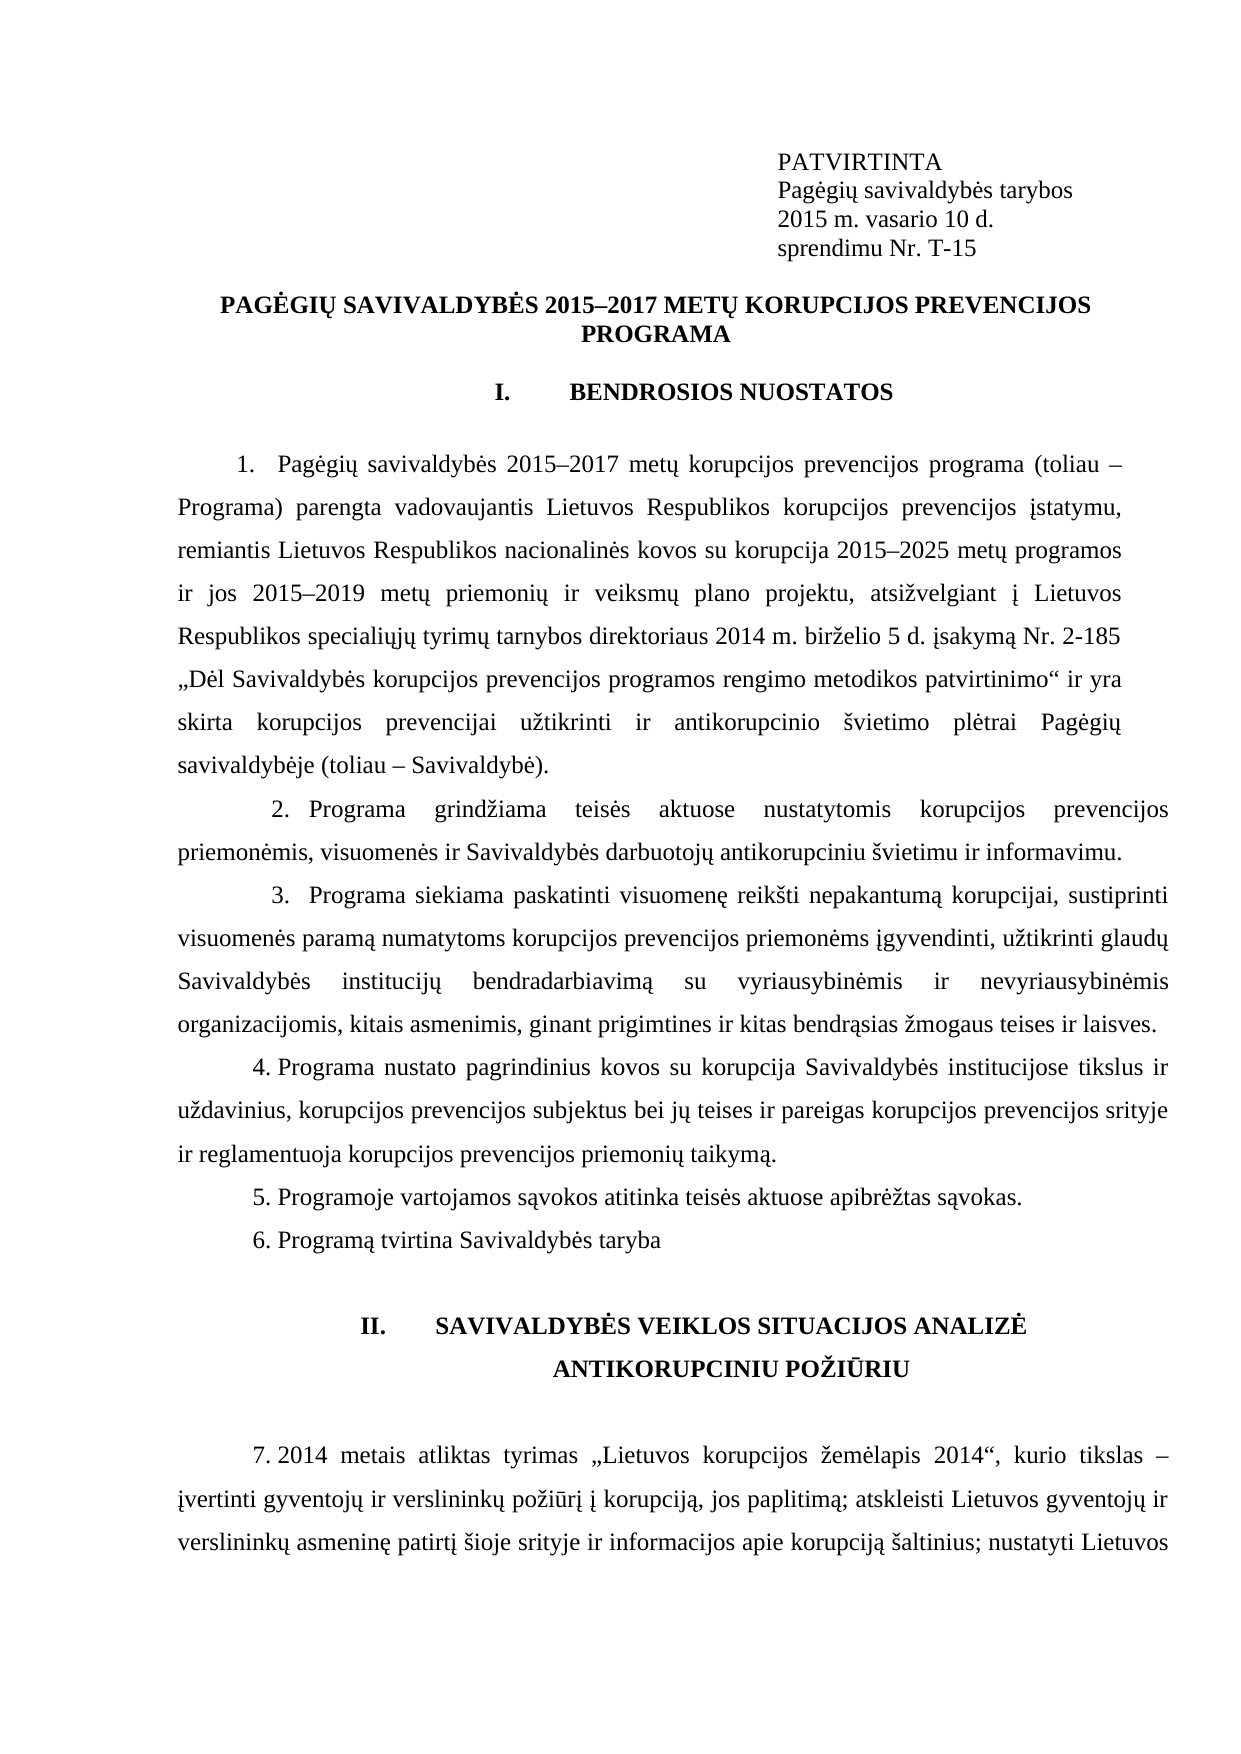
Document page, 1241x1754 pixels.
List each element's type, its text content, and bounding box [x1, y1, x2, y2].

text 7. 2014 metais atliktas tyrimas „Lietuvos korupcijos žemėlapis 2014“, kurio tikslas – įvertinti gyventojų ir verslininkų požiūrį į korupciją, jos paplitimą; atskleisti Lietuvos gyventojų ir verslininkų asmeninę patirtį šioje srityje ir informacijos apie korupciją šaltinius; nustatyti Lietuvos [177, 1441, 1169, 1556]
text PATVIRTINTA [777, 147, 1122, 176]
text 3. Programa siekiama paskatinti visuomenę reikšti nepakantumą korupcijai, sustiprinti visuomenės paramą numatytoms korupcijos prevencijos priemonėms įgyvendinti, užtikrinti glaudų Savivaldybės institucijų bendradarbiavimą su vyriausybinėmis ir nevyriausybinėmis organizacijomis, kitais asmenimis, ginant prigimtines ir kitas bendrąsias žmogaus teises ir laisves. [177, 880, 1169, 1038]
text II. SAVIVALDYBĖS VEIKLOS SITUACIJOS ANALIZĖ ANTIKORUPCINIU POŽIŪRIU [266, 1311, 1122, 1383]
text 5. Programoje vartojamos sąvokos atitinka teisės aktuose apibrėžtas sąvokas. [177, 1182, 1169, 1211]
text Pagėgių savivaldybės tarybos [777, 176, 1122, 204]
text I. BENDROSIOS NUOSTATOS [266, 377, 1122, 406]
text sprendimu Nr. T-15 [777, 233, 1122, 262]
text 4. Programa nustato pagrindinius kovos su korupcija Savivaldybės institucijose tikslus ir uždavinius, korupcijos prevencijos subjektus bei jų teises ir pareigas korupcijos prevencijos srityje ir reglamentuoja korupcijos prevencijos priemonių taikymą. [177, 1052, 1169, 1167]
text 2. Programa grindžiama teisės aktuose nustatytomis korupcijos prevencijos priemonėmis, visuomenės ir Savivaldybės darbuotojų antikorupciniu švietimu ir informavimu. [177, 794, 1169, 866]
text 6. Programą tvirtina Savivaldybės taryba [177, 1225, 1169, 1254]
text 2015 m. vasario 10 d. [777, 204, 1122, 233]
text PAGĖGIŲ SAVIVALDYBĖS 2015–2017 METŲ KORUPCIJOS PREVENCIJOS PROGRAMA [177, 291, 1134, 348]
text 1. Pagėgių savivaldybės 2015–2017 metų korupcijos prevencijos programa (toliau – Programa) parengta vadovaujantis Lietuvos Respublikos korupcijos prevencijos įstatymu, remiantis Lietuvos Respublikos nacionalinės kovos su korupcija 2015–2025 metų programos ir jos 2015–2019 metų priemonių ir veiksmų plano projektu, atsižvelgiant į Lietuvos Respublikos specialiųjų tyrimų tarnybos direktoriaus 2014 m. birželio 5 d. įsakymą Nr. 2-185 „Dėl Savivaldybės korupcijos prevencijos programos rengimo metodikos patvirtinimo“ ir yra skirta korupcijos prevencijai užtikrinti ir antikorupcinio švietimo plėtrai Pagėgių savivaldybėje (toliau – Savivaldybė). [177, 449, 1122, 779]
